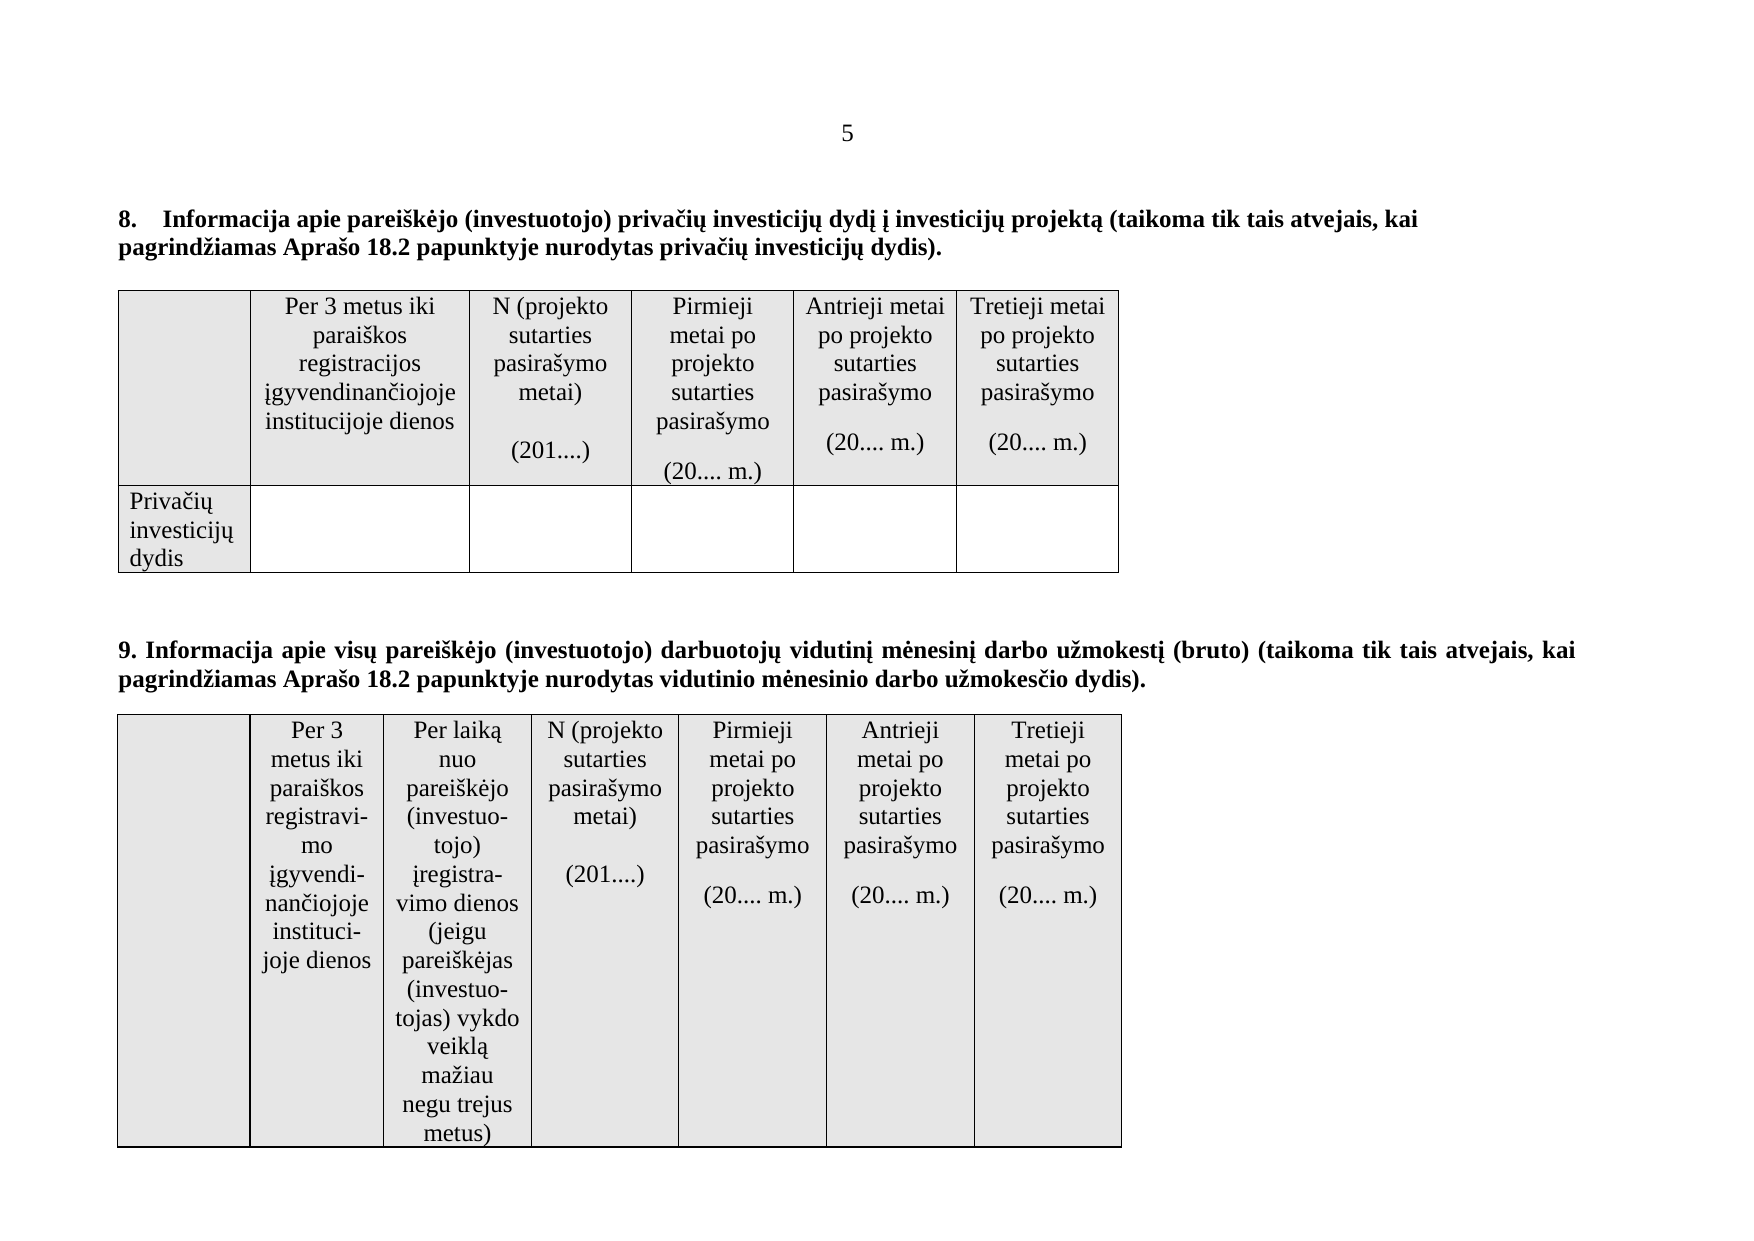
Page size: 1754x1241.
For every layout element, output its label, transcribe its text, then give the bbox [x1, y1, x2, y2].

table_header Per laiką nuo pareiškėjo (investuo-tojo) įregistra-vimo dienos (jeigu pareiškėjas (investuo-tojas) vykdo veiklą mažiau negu trejus metus) [384, 715, 531, 1146]
table_header Per 3 metus iki paraiškos registracijos įgyvendinančiojoje institucijoje dienos [251, 291, 469, 485]
table_header Pirmieji metai po projekto sutarties pasirašymo (20.... m.) [679, 715, 826, 1146]
table_header Antrieji metai po projekto sutarties pasirašymo (20.... m.) [827, 715, 974, 1146]
table_header N (projekto sutarties pasirašymo metai) (201....) [532, 715, 678, 1146]
table_header [118, 715, 249, 1146]
table_header N (projekto sutarties pasirašymo metai) (201....) [470, 291, 631, 485]
table_cell [957, 486, 1118, 572]
text 9. Informacija apie visų pareiškėjo (investuotojo) darbuotojų vidutinį mėnesinį darbo užmokestį (bruto) (taikoma tik tais atvejais, kai pagrindžiamas Aprašo 18.2 papunktyje nurodytas vidutinio mėnesinio darbo užmokesčio dydis). [118, 635, 1577, 693]
table_header Tretieji metai po projekto sutarties pasirašymo (20.... m.) [957, 291, 1118, 485]
table_header Per 3 metus iki paraiškos registravi-mo įgyvendi-nančiojoje instituci-joje dienos [251, 715, 383, 1146]
table_header Antrieji metai po projekto sutarties pasirašymo (20.... m.) [794, 291, 956, 485]
table_header Pirmieji metai po projekto sutarties pasirašymo (20.... m.) [632, 291, 793, 485]
table_cell Privačių investicijų dydis [119, 486, 250, 572]
table_cell [632, 486, 793, 572]
table_header [119, 291, 250, 485]
text 8. Informacija apie pareiškėjo (investuotojo) privačių investicijų dydį į investicijų projektą (taikoma tik tais atvejais, kai pagrindžiamas Aprašo 18.2 papunktyje nurodytas privačių investicijų dydis). [118, 204, 1577, 261]
table_header Tretieji metai po projekto sutarties pasirašymo (20.... m.) [975, 715, 1121, 1146]
table_cell [251, 486, 469, 572]
table_cell [470, 486, 631, 572]
table_cell [794, 486, 956, 572]
